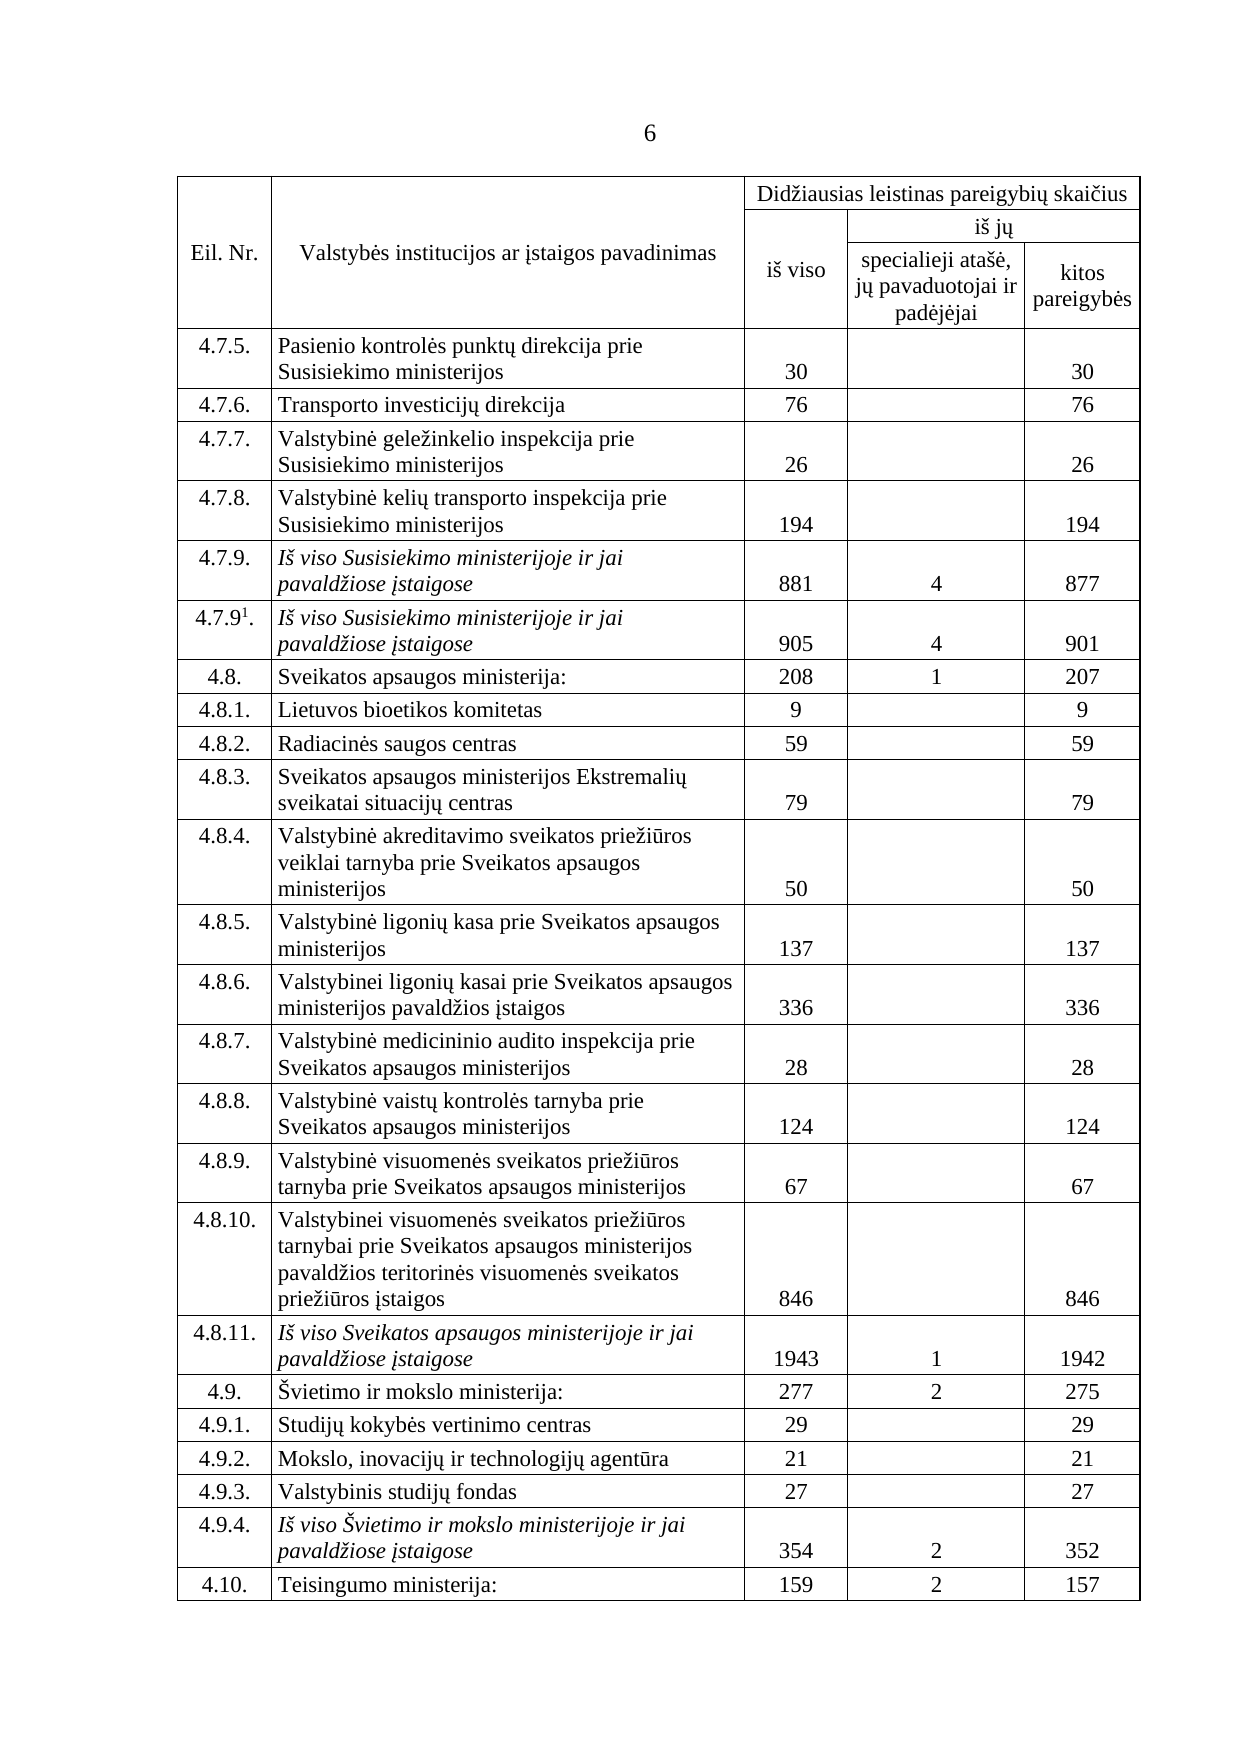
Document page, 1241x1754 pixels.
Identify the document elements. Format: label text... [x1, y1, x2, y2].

table_cell 4.7.7. [178, 422, 271, 480]
table_cell 79 [745, 760, 847, 818]
table_cell 59 [1025, 727, 1139, 759]
table_cell Valstybinei ligonių kasai prie Sveikatos apsaugos ministerijos pavaldžios įstaigos [272, 965, 744, 1023]
table_cell 4.7.9. [178, 541, 271, 599]
table_cell iš viso [745, 210, 847, 328]
table_cell 50 [1025, 820, 1139, 904]
table_cell specialieji atašė, jų pavaduotojai ir padėjėjai [848, 243, 1024, 328]
table_cell Radiacinės saugos centras [272, 727, 744, 759]
table_cell 27 [1025, 1475, 1139, 1507]
table_cell 4 [848, 541, 1024, 599]
table_cell 336 [1025, 965, 1139, 1023]
table_cell 76 [1025, 389, 1139, 421]
table_cell 21 [745, 1442, 847, 1474]
table_cell [848, 422, 1024, 480]
table_cell 4.9.2. [178, 1442, 271, 1474]
table_cell 905 [745, 601, 847, 659]
table_header Eil. Nr. [178, 177, 271, 328]
table_cell 124 [745, 1084, 847, 1143]
table_cell 28 [1025, 1025, 1139, 1083]
table_cell [848, 389, 1024, 421]
table_cell [848, 1442, 1024, 1474]
table_cell 4.7.91. [178, 601, 271, 659]
table_cell [848, 329, 1024, 388]
table_cell 67 [745, 1144, 847, 1202]
table_cell 4.7.5. [178, 329, 271, 388]
table_cell [848, 760, 1024, 818]
table_cell Teisingumo ministerija: [272, 1568, 744, 1600]
table_cell 79 [1025, 760, 1139, 818]
table_cell 4.8. [178, 660, 271, 692]
table_header Didžiausias leistinas pareigybių skaičius [745, 177, 1139, 209]
table_cell 877 [1025, 541, 1139, 599]
table_cell [848, 1144, 1024, 1202]
table_cell 67 [1025, 1144, 1139, 1202]
table_cell [848, 1025, 1024, 1083]
table_cell Švietimo ir mokslo ministerija: [272, 1375, 744, 1407]
table_cell 21 [1025, 1442, 1139, 1474]
table_cell 30 [745, 329, 847, 388]
table_cell [848, 1475, 1024, 1507]
table_cell [848, 481, 1024, 540]
table_cell Sveikatos apsaugos ministerija: [272, 660, 744, 692]
table_cell Valstybinė akreditavimo sveikatos priežiūros veiklai tarnyba prie Sveikatos apsaugos ministerijos [272, 820, 744, 904]
table_cell 76 [745, 389, 847, 421]
table_cell Lietuvos bioetikos komitetas [272, 694, 744, 726]
table_cell iš jų [848, 210, 1139, 242]
table_cell [848, 1084, 1024, 1143]
table_cell Iš viso Susisiekimo ministerijoje ir jai pavaldžiose įstaigose [272, 541, 744, 599]
table_cell 1 [848, 660, 1024, 692]
table_cell Iš viso Susisiekimo ministerijoje ir jai pavaldžiose įstaigose [272, 601, 744, 659]
table_cell 846 [1025, 1203, 1139, 1314]
table_cell 27 [745, 1475, 847, 1507]
table_cell 1942 [1025, 1316, 1139, 1374]
table_cell Valstybinis studijų fondas [272, 1475, 744, 1507]
table_cell 30 [1025, 329, 1139, 388]
table_cell 4.9.4. [178, 1508, 271, 1567]
table_cell 29 [1025, 1409, 1139, 1441]
table_cell 4.10. [178, 1568, 271, 1600]
table_cell 28 [745, 1025, 847, 1083]
table_cell 59 [745, 727, 847, 759]
table_cell 275 [1025, 1375, 1139, 1407]
table_cell 4.8.5. [178, 905, 271, 964]
table_cell 4.7.6. [178, 389, 271, 421]
table_cell 4.8.8. [178, 1084, 271, 1143]
table_cell 336 [745, 965, 847, 1023]
table_cell 124 [1025, 1084, 1139, 1143]
table_cell 4.9.3. [178, 1475, 271, 1507]
table_cell Studijų kokybės vertinimo centras [272, 1409, 744, 1441]
table_cell 9 [745, 694, 847, 726]
table_cell 29 [745, 1409, 847, 1441]
table_cell 4.8.1. [178, 694, 271, 726]
table_cell 194 [1025, 481, 1139, 540]
table_cell 881 [745, 541, 847, 599]
table_cell Mokslo, inovacijų ir technologijų agentūra [272, 1442, 744, 1474]
table_cell 26 [1025, 422, 1139, 480]
table_cell 4.8.2. [178, 727, 271, 759]
table_cell [848, 820, 1024, 904]
table_cell 1 [848, 1316, 1024, 1374]
table_cell 157 [1025, 1568, 1139, 1600]
table_cell 4.8.9. [178, 1144, 271, 1202]
table_cell [848, 1409, 1024, 1441]
table_cell Valstybinei visuomenės sveikatos priežiūros tarnybai prie Sveikatos apsaugos ministerijos pavaldžios teritorinės visuomenės sveikatos priežiūros įstaigos [272, 1203, 744, 1314]
table_cell Valstybinė kelių transporto inspekcija prie Susisiekimo ministerijos [272, 481, 744, 540]
table_cell 277 [745, 1375, 847, 1407]
table_cell 4.9. [178, 1375, 271, 1407]
table_cell 354 [745, 1508, 847, 1567]
table_cell 137 [1025, 905, 1139, 964]
table_cell 846 [745, 1203, 847, 1314]
table_cell Pasienio kontrolės punktų direkcija prie Susisiekimo ministerijos [272, 329, 744, 388]
table_cell 4.8.7. [178, 1025, 271, 1083]
table_cell 4.8.10. [178, 1203, 271, 1314]
table_cell 4.8.6. [178, 965, 271, 1023]
table_cell 208 [745, 660, 847, 692]
table_cell Sveikatos apsaugos ministerijos Ekstremalių sveikatai situacijų centras [272, 760, 744, 818]
table_cell 4.8.3. [178, 760, 271, 818]
table_cell 26 [745, 422, 847, 480]
table_cell 207 [1025, 660, 1139, 692]
table_cell Transporto investicijų direkcija [272, 389, 744, 421]
table_cell 4 [848, 601, 1024, 659]
table_cell 50 [745, 820, 847, 904]
table_cell 159 [745, 1568, 847, 1600]
table_cell 4.7.8. [178, 481, 271, 540]
table_cell 4.8.4. [178, 820, 271, 904]
table_cell 137 [745, 905, 847, 964]
table_cell Valstybinė visuomenės sveikatos priežiūros tarnyba prie Sveikatos apsaugos ministerijos [272, 1144, 744, 1202]
table_cell [848, 694, 1024, 726]
table_cell 1943 [745, 1316, 847, 1374]
table_cell 4.8.11. [178, 1316, 271, 1374]
table_cell kitos pareigybės [1025, 243, 1139, 328]
table_cell 2 [848, 1375, 1024, 1407]
table_cell Valstybinė vaistų kontrolės tarnyba prie Sveikatos apsaugos ministerijos [272, 1084, 744, 1143]
table_cell Valstybinė ligonių kasa prie Sveikatos apsaugos ministerijos [272, 905, 744, 964]
table_cell 194 [745, 481, 847, 540]
table_cell [848, 1203, 1024, 1314]
table_cell Valstybinė medicininio audito inspekcija prie Sveikatos apsaugos ministerijos [272, 1025, 744, 1083]
table_cell [848, 965, 1024, 1023]
table_cell Valstybinė geležinkelio inspekcija prie Susisiekimo ministerijos [272, 422, 744, 480]
table_cell 2 [848, 1568, 1024, 1600]
table_cell 4.9.1. [178, 1409, 271, 1441]
table_header Valstybės institucijos ar įstaigos pavadinimas [272, 177, 744, 328]
table_cell 2 [848, 1508, 1024, 1567]
table_cell 901 [1025, 601, 1139, 659]
table_cell 9 [1025, 694, 1139, 726]
table_cell [848, 727, 1024, 759]
table_cell Iš viso Švietimo ir mokslo ministerijoje ir jai pavaldžiose įstaigose [272, 1508, 744, 1567]
table_cell 352 [1025, 1508, 1139, 1567]
table_cell Iš viso Sveikatos apsaugos ministerijoje ir jai pavaldžiose įstaigose [272, 1316, 744, 1374]
table_cell [848, 905, 1024, 964]
